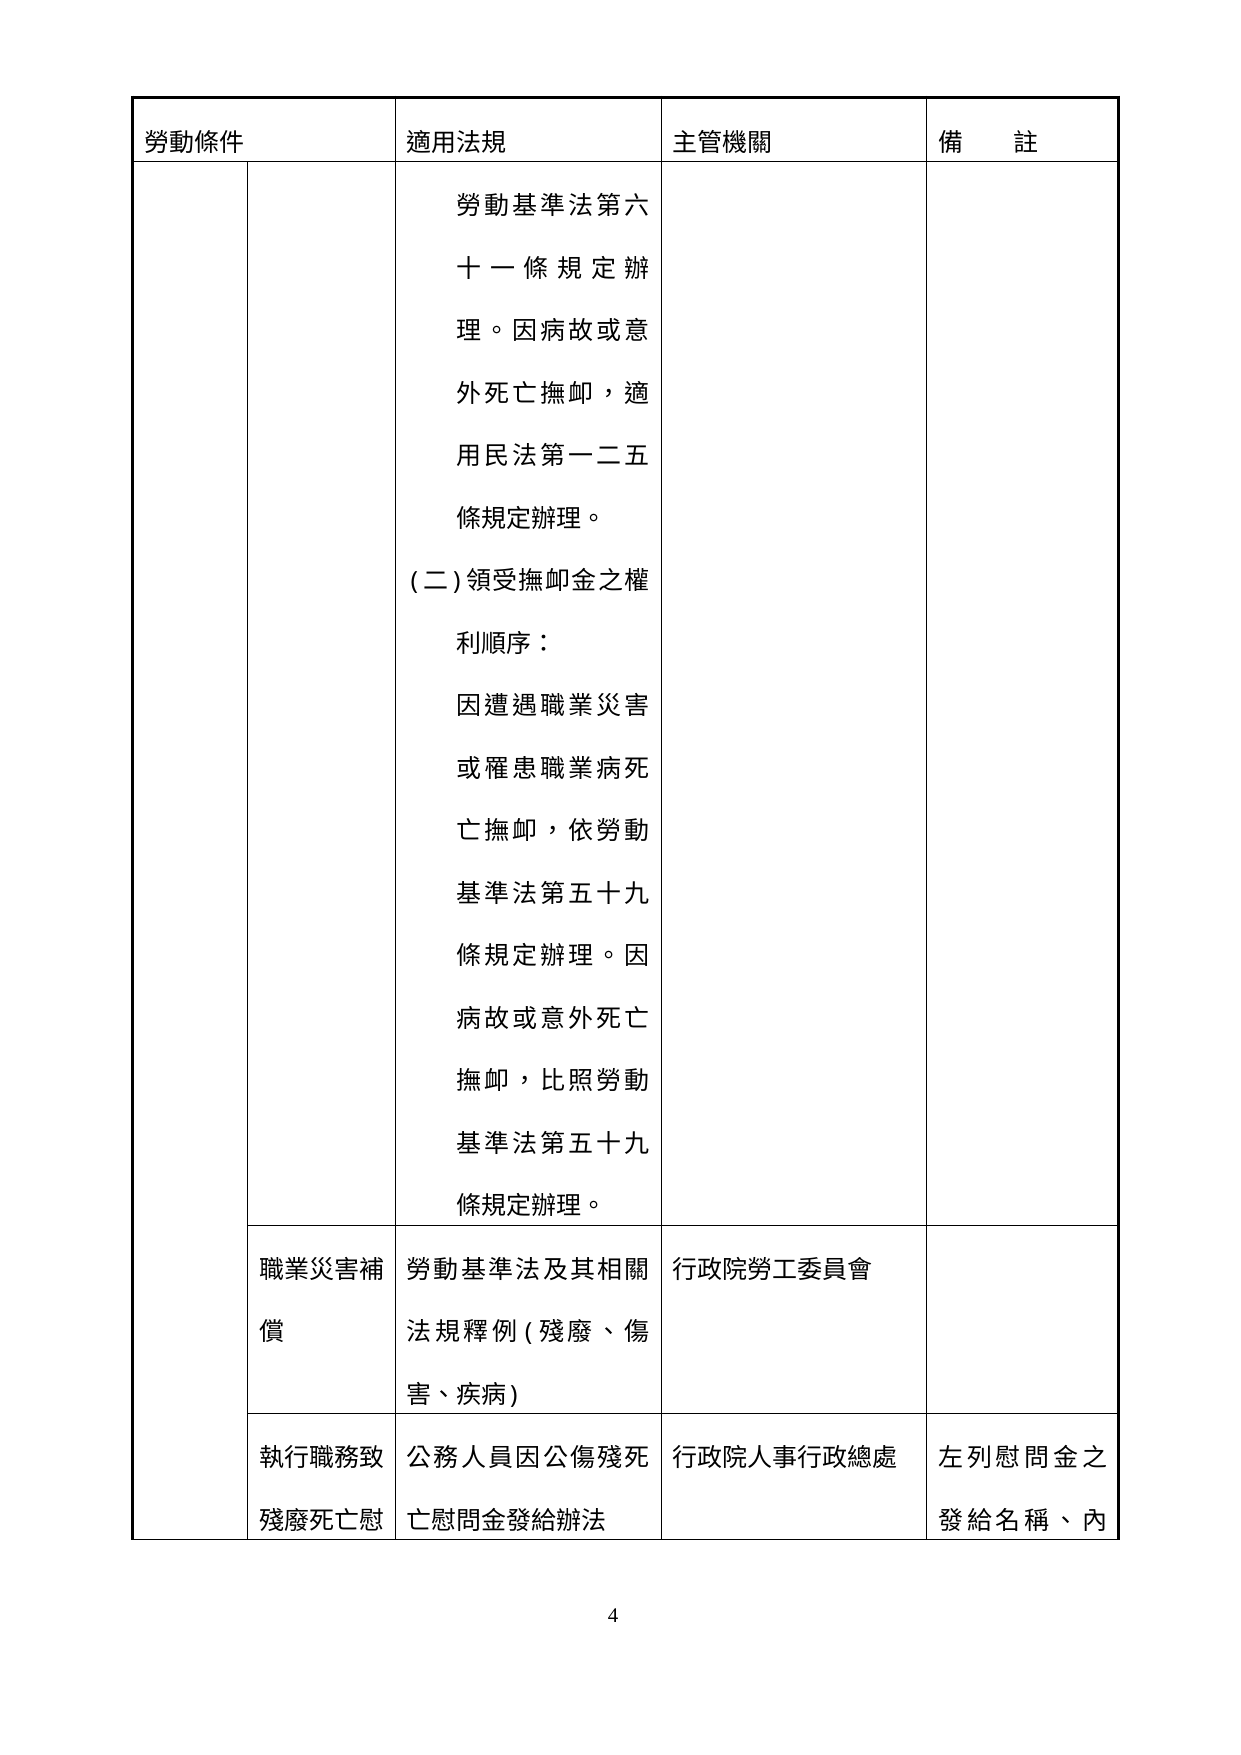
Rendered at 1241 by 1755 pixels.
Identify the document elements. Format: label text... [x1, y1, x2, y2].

table_cell [248, 162, 395, 1225]
table_cell 行政院人事行政總處 [662, 1414, 926, 1539]
table_cell [662, 162, 926, 1225]
table_cell [927, 162, 1117, 1225]
table_cell 勞動基準法及其相關法規釋例(殘廢、傷害、疾病) [396, 1226, 661, 1413]
table_cell 勞動基準法第六十一條規定辦理。因病故或意外死亡撫卹，適用民法第一二五條規定辦理。 (二)領受撫卹金之權利順序： 因遭遇職業災害或罹患職業病死亡撫卹，依勞動基準法第五十九條規定辦理。因病故或意外死亡撫卹，比照勞動基準法第五十九條規定辦理。 [396, 162, 661, 1225]
table_cell 執行職務致殘廢死亡慰 [248, 1414, 395, 1539]
table_header 勞動條件 [134, 99, 395, 161]
table_cell 公務人員因公傷殘死亡慰問金發給辦法 [396, 1414, 661, 1539]
table_cell 行政院勞工委員會 [662, 1226, 926, 1413]
table_header 備 註 [927, 99, 1117, 161]
table_cell 左列慰問金之發給名稱、內 [927, 1414, 1117, 1539]
table_cell [134, 162, 247, 1539]
table_cell [927, 1226, 1117, 1413]
table_cell 職業災害補償 [248, 1226, 395, 1413]
table_header 主管機關 [662, 99, 926, 161]
table_header 適用法規 [396, 99, 661, 161]
